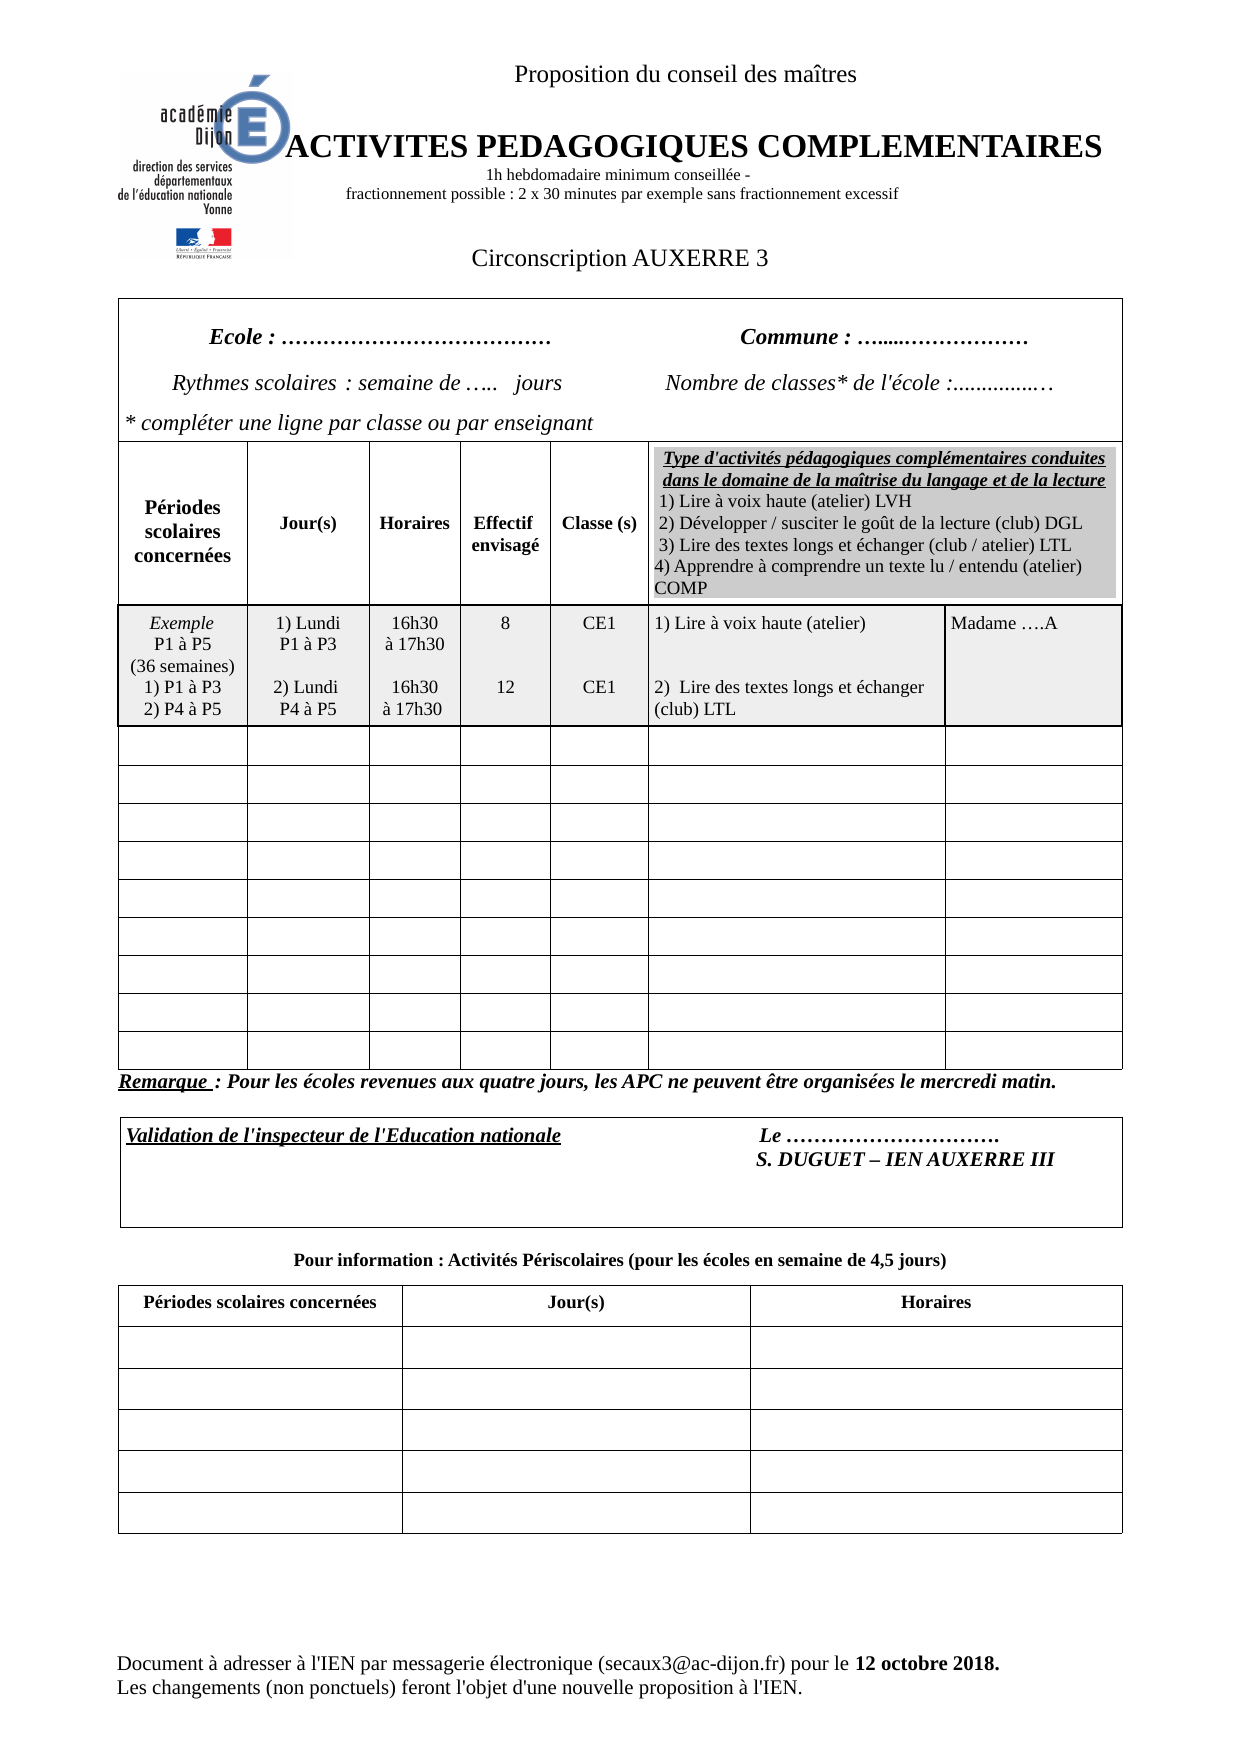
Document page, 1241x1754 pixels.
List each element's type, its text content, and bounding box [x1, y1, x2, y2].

table_cell [119, 1451, 402, 1492]
table_cell 8 12 [461, 606, 550, 725]
table_cell [551, 842, 648, 879]
table_cell [551, 918, 648, 955]
table_header Horaires [751, 1286, 1122, 1326]
table_cell Périodes scolaires concernées [119, 442, 247, 604]
table_cell [551, 727, 648, 765]
table_cell [751, 1410, 1122, 1450]
table_cell [370, 880, 460, 917]
table_cell [461, 880, 550, 917]
table_cell [119, 1493, 402, 1533]
table_cell [119, 1369, 402, 1409]
table_cell Jour(s) [248, 442, 369, 604]
table_cell [119, 880, 247, 917]
table_cell [119, 918, 247, 955]
table_cell [248, 880, 369, 917]
table_cell [946, 994, 1122, 1031]
table_cell [551, 880, 648, 917]
table_cell 1) Lundi P1 à P3 2) Lundi P4 à P5 [248, 606, 369, 725]
table_cell [946, 842, 1122, 879]
table_cell [946, 766, 1122, 803]
table_cell [370, 956, 460, 993]
table_cell 16h30 à 17h30 16h30 à 17h30 [370, 606, 460, 725]
table_cell [649, 842, 945, 879]
table_cell [370, 727, 460, 765]
table_cell [119, 842, 247, 879]
table_cell [119, 727, 247, 765]
table_cell [946, 727, 1122, 765]
text Remarque : Pour les écoles revenues aux quatre jours, les APC ne peuvent être organisées le mercredi matin. [118, 1070, 1122, 1093]
table_cell [649, 994, 945, 1031]
text Pour information : Activités Périscolaires (pour les écoles en semaine de 4,5 jours) [118, 1249, 1122, 1271]
table_cell [248, 766, 369, 803]
table_cell [751, 1493, 1122, 1533]
table_cell [461, 1032, 550, 1068]
table_cell [946, 956, 1122, 993]
table_header Jour(s) [403, 1286, 750, 1326]
table_cell [751, 1327, 1122, 1368]
table_cell Exemple P1 à P5 (36 semaines) 1) P1 à P3 2) P4 à P5 [119, 606, 247, 725]
table_cell [370, 918, 460, 955]
table_cell [946, 804, 1122, 841]
table_cell [370, 804, 460, 841]
table_cell [403, 1493, 750, 1533]
table_cell [403, 1410, 750, 1450]
table_cell [370, 1032, 460, 1068]
table_cell [248, 994, 369, 1031]
table_cell [461, 994, 550, 1031]
table_header Validation de l'inspecteur de l'Education nationale Le …………………………. S. DUGUET – IEN AUXERRE III [121, 1118, 1122, 1227]
table_cell [370, 994, 460, 1031]
table_cell [248, 842, 369, 879]
table_cell [119, 994, 247, 1031]
table_cell Effectif envisagé [461, 442, 550, 604]
table_cell [551, 956, 648, 993]
table_cell [649, 766, 945, 803]
table_cell [946, 880, 1122, 917]
table_cell [248, 918, 369, 955]
table_cell [461, 727, 550, 765]
table_cell [119, 1327, 402, 1368]
table_cell [248, 956, 369, 993]
table_cell [403, 1451, 750, 1492]
table_cell [551, 766, 648, 803]
text Circonscription AUXERRE 3 [118, 243, 1122, 272]
table_cell [551, 994, 648, 1031]
table_cell [461, 956, 550, 993]
table_cell [649, 956, 945, 993]
table_cell [119, 804, 247, 841]
table_header Périodes scolaires concernées [119, 1286, 402, 1326]
table_cell [119, 1410, 402, 1450]
table_cell [119, 766, 247, 803]
table_cell [370, 842, 460, 879]
table_header Ecole : ………………………………… Commune : ….....……………… Rythmes scolaires : semaine de ….. jours Nombre de classes* de l'école :..............… * compléter une ligne par classe ou par enseignant [119, 299, 1122, 441]
table_cell [649, 1032, 945, 1068]
table_cell [119, 1032, 247, 1068]
table_cell [649, 804, 945, 841]
table_cell [403, 1369, 750, 1409]
table_cell Horaires [370, 442, 460, 604]
table_cell [403, 1327, 750, 1368]
table_cell [751, 1451, 1122, 1492]
table_cell CE1 CE1 [551, 606, 648, 725]
table_cell Type d'activités pédagogiques complémentaires conduites dans le domaine de la maîtrise du langage et de la lecture 1) Lire à voix haute (atelier) LVH 2) Développer / susciter le goût de la lecture (club) DGL 3) Lire des textes longs et échanger (club / atelier) LTL 4) Apprendre à comprendre un texte lu / entendu (atelier) COMP [649, 442, 1122, 604]
table_cell [946, 1032, 1122, 1068]
table_cell [946, 918, 1122, 955]
table_cell [248, 804, 369, 841]
table_cell [551, 804, 648, 841]
table_cell 1) Lire à voix haute (atelier) 2) Lire des textes longs et échanger (club) LTL [649, 606, 944, 725]
table_cell Classe (s) [551, 442, 648, 604]
table_cell [649, 880, 945, 917]
table_cell [248, 1032, 369, 1068]
table_cell [649, 918, 945, 955]
table_cell [461, 918, 550, 955]
table_cell [248, 727, 369, 765]
table_cell [751, 1369, 1122, 1409]
table_cell [119, 956, 247, 993]
table_cell [370, 766, 460, 803]
table_cell [551, 1032, 648, 1068]
table_cell [461, 766, 550, 803]
table_cell [649, 727, 945, 765]
table_cell [461, 804, 550, 841]
table_cell [461, 842, 550, 879]
table_cell Madame ….A [946, 606, 1121, 725]
picture [118, 71, 294, 259]
